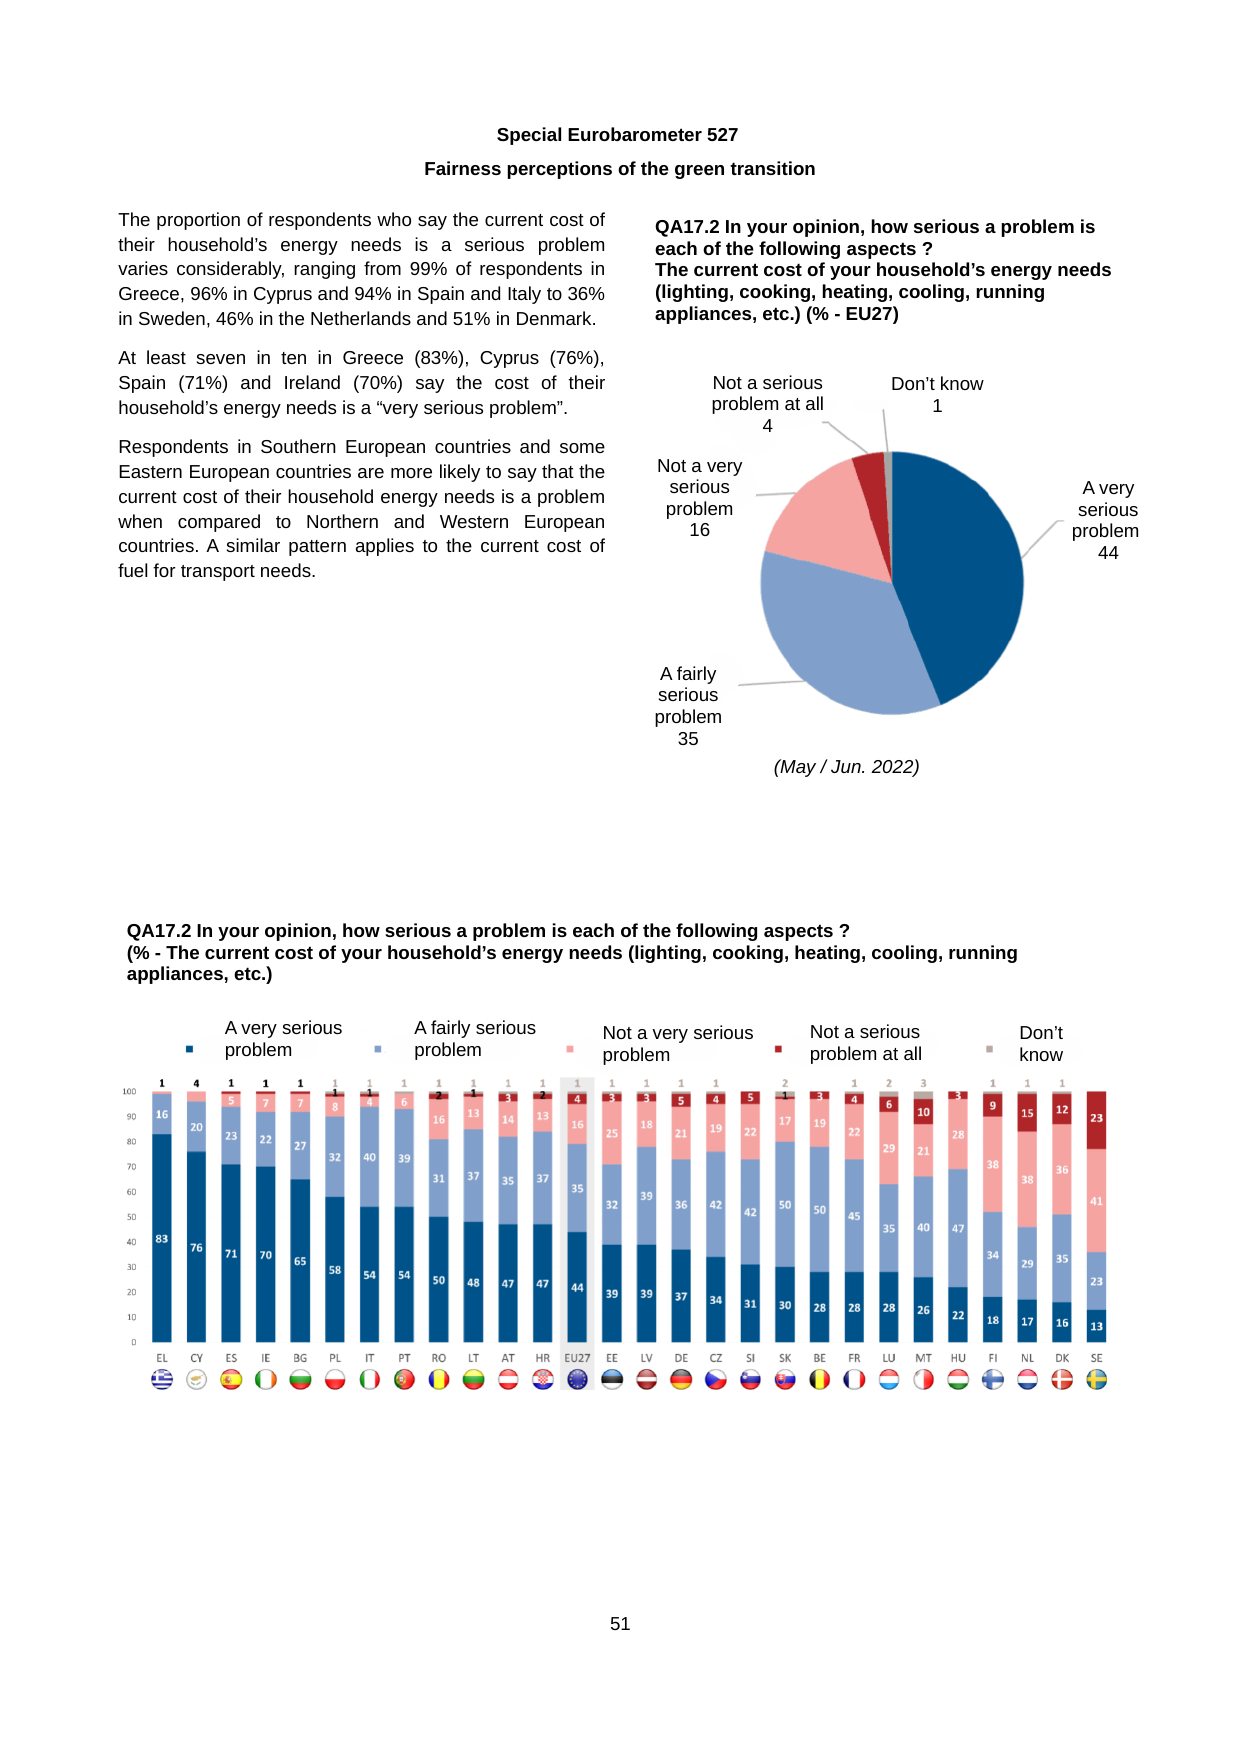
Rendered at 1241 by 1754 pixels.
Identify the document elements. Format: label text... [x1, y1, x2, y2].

picture [619, 1030, 624, 1038]
picture [731, 401, 736, 409]
text Respondents in Southern European countries and some Eastern European countries are more likely to say that the current cost of their household energy needs is a problem when compared to Northern and Western European countries. A similar pattern applies to the current cost of fuel for transport needs. [118, 436, 605, 582]
picture [726, 1030, 731, 1038]
text The proportion of respondents who say the current cost of their household’s energy needs is a serious problem varies considerably, ranging from 99% of respondents in Greece, 96% in Cyprus and 94% in Spain and Italy to 36% in Sweden, 46% in the Netherlands and 51% in Denmark. [118, 208, 605, 329]
picture [1022, 1030, 1030, 1038]
text At least seven in ten in Greece (83%), Cyprus (76%), Spain (71%) and Ireland (70%) say the cost of their household’s energy needs is a “very serious problem”. [118, 347, 605, 418]
picture [710, 400, 1068, 721]
picture [117, 1030, 1109, 1390]
picture [1035, 1030, 1040, 1038]
